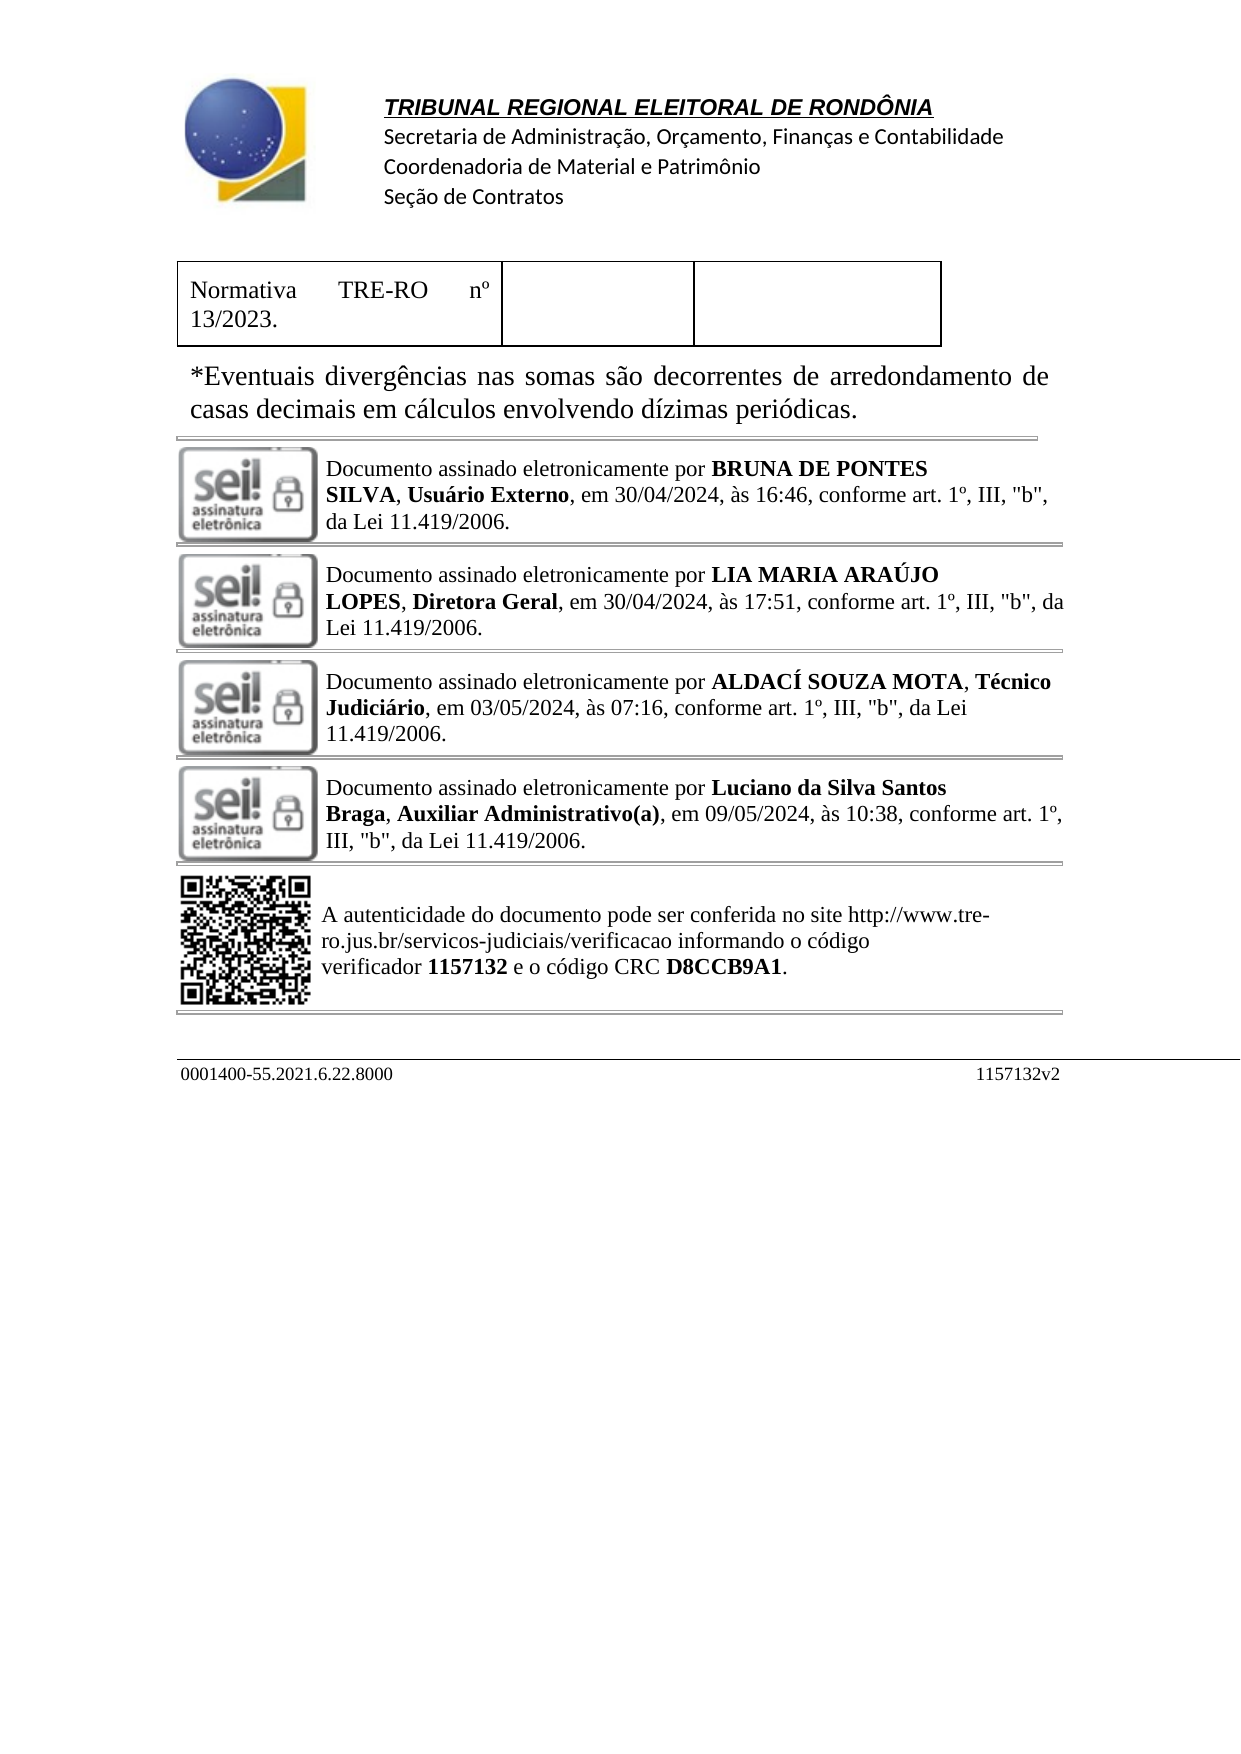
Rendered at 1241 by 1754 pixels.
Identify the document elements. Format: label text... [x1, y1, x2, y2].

table_header [177, 446, 324, 542]
table_header [177, 765, 324, 861]
table_header 0001400-55.2021.6.22.8000 [177, 1060, 620, 1087]
table_cell - [503, 262, 693, 345]
table_header [177, 659, 324, 755]
text *Eventuais divergências nas somas são decorrentes de arredondamento de casas decimais em cálculos envolvendo dízimas periódicas. [190, 359, 1051, 424]
table_header A autenticidade do documento pode ser conferida no site http://www.tre-ro.jus.br/servicos-judiciais/verificacao informando o código verificador 1157132 e o código CRC D8CCB9A1. [319, 872, 1072, 1009]
table_header Documento assinado eletronicamente por LIA MARIA ARAÚJO LOPES, Diretora Geral, em 30/04/2024, às 17:51, conforme art. 1º, III, "b", da Lei 11.419/2006. [324, 553, 1072, 649]
table_header Documento assinado eletronicamente por ALDACÍ SOUZA MOTA, Técnico Judiciário, em 03/05/2024, às 07:16, conforme art. 1º, III, "b", da Lei 11.419/2006. [324, 659, 1072, 756]
table_header [177, 872, 319, 1009]
table_cell - [695, 262, 940, 345]
table_header Documento assinado eletronicamente por Luciano da Silva Santos Braga, Auxiliar Administrativo(a), em 09/05/2024, às 10:38, conforme art. 1º, III, "b", da Lei 11.419/2006. [324, 765, 1072, 862]
table_header [177, 553, 324, 649]
table_cell Normativa TRE-RO nº 13/2023. [178, 262, 501, 345]
table_header Documento assinado eletronicamente por BRUNA DE PONTES SILVA, Usuário Externo, em 30/04/2024, às 16:46, conforme art. 1º, III, "b", da Lei 11.419/2006. [324, 446, 1072, 543]
table_header 1157132v2 [620, 1060, 1063, 1087]
